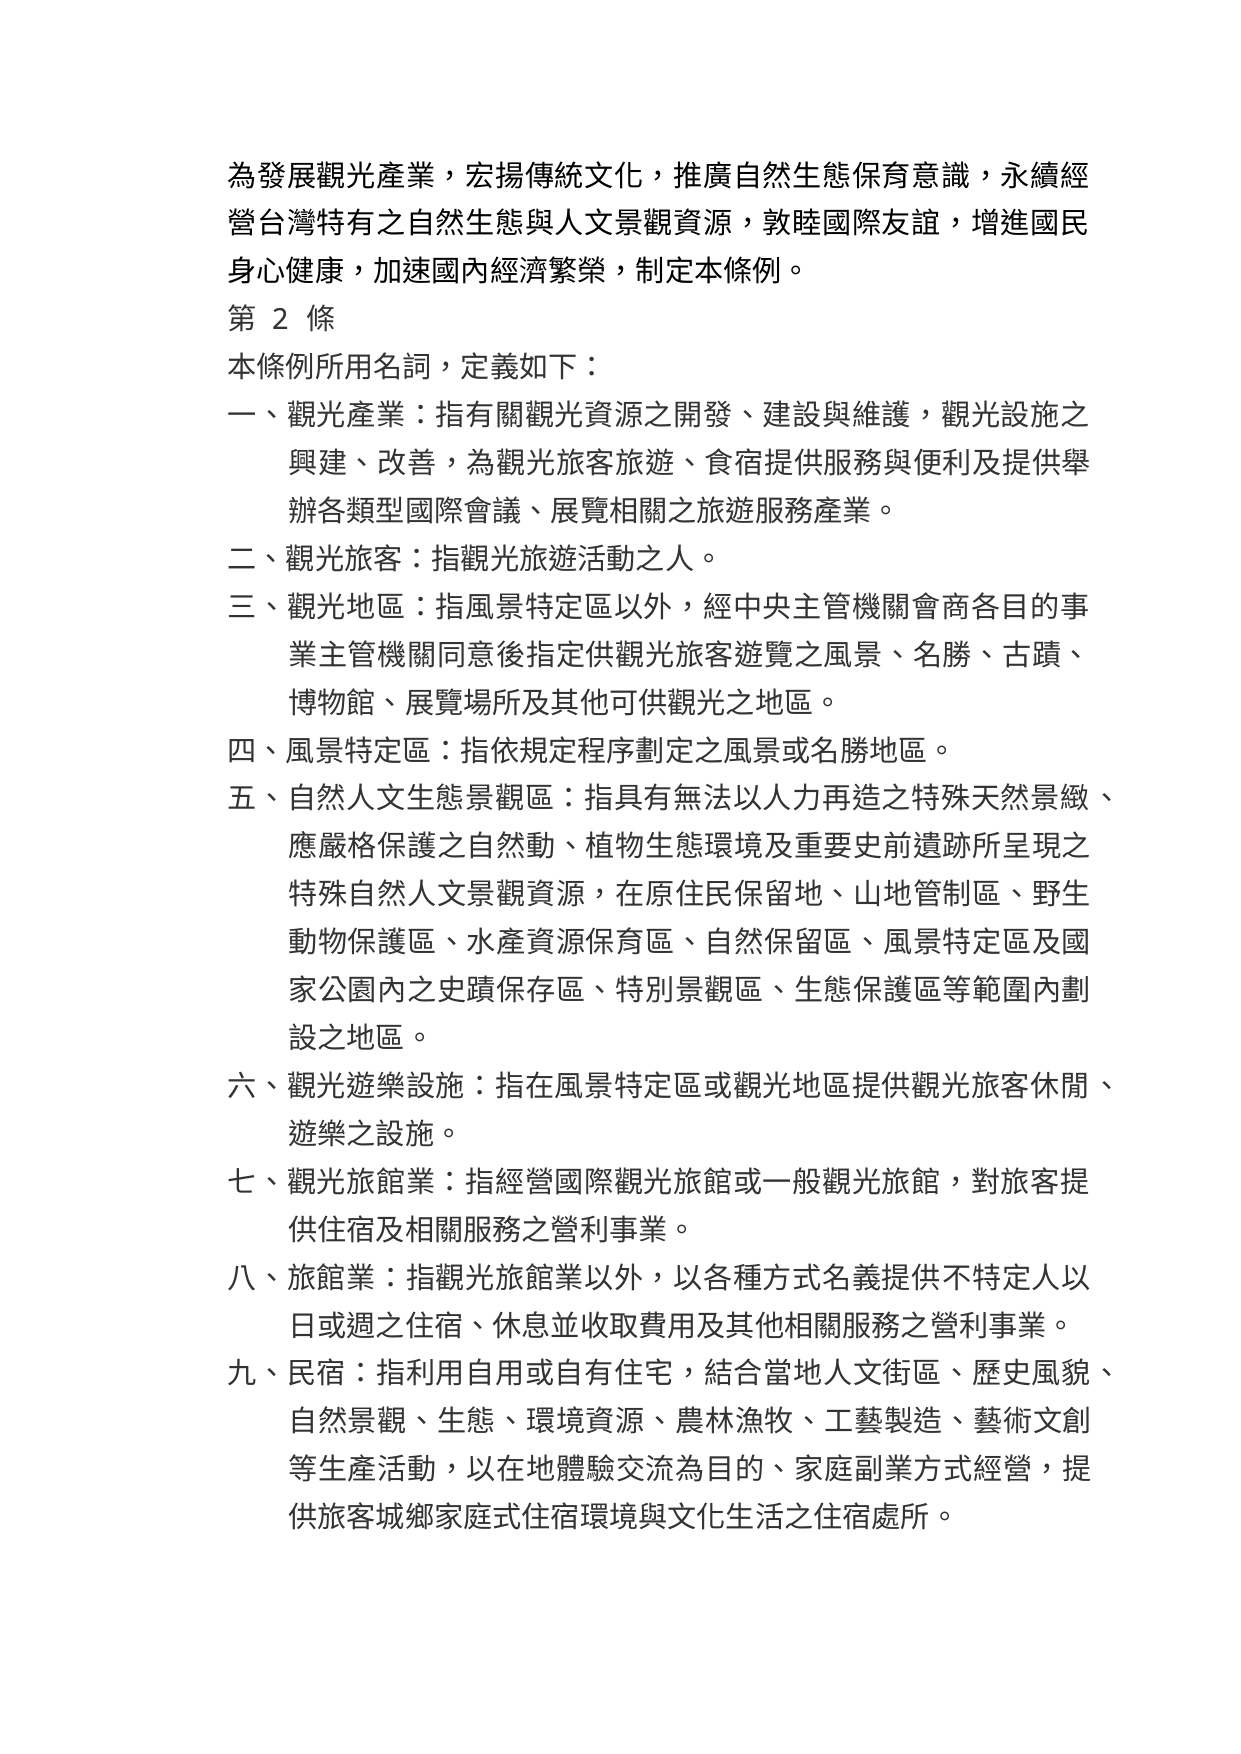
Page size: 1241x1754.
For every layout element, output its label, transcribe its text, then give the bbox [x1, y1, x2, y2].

text 一、觀光產業：指有關觀光資源之開發、建設與維護，觀光設施之興建、改善，為觀光旅客旅遊、食宿提供服務與便利及提供舉辦各類型國際會議、展覽相關之旅遊服務產業。 [227, 387, 1092, 531]
text 第 2 條 [227, 291, 1092, 339]
text 三、觀光地區：指風景特定區以外，經中央主管機關會商各目的事業主管機關同意後指定供觀光旅客遊覽之風景、名勝、古蹟、博物館、展覽場所及其他可供觀光之地區。 [227, 579, 1092, 723]
text 五、自然人文生態景觀區：指具有無法以人力再造之特殊天然景緻、應嚴格保護之自然動、植物生態環境及重要史前遺跡所呈現之特殊自然人文景觀資源，在原住民保留地、山地管制區、野生動物保護區、水產資源保育區、自然保留區、風景特定區及國家公園內之史蹟保存區、特別景觀區、生態保護區等範圍內劃設之地區。 [227, 771, 1092, 1058]
text 四、風景特定區：指依規定程序劃定之風景或名勝地區。 [227, 723, 1092, 771]
text 七、觀光旅館業：指經營國際觀光旅館或一般觀光旅館，對旅客提供住宿及相關服務之營利事業。 [227, 1154, 1092, 1250]
text 八、旅館業：指觀光旅館業以外，以各種方式名義提供不特定人以日或週之住宿、休息並收取費用及其他相關服務之營利事業。 [227, 1250, 1092, 1346]
text 二、觀光旅客：指觀光旅遊活動之人。 [227, 531, 1092, 579]
text 九、民宿：指利用自用或自有住宅，結合當地人文街區、歷史風貌、自然景觀、生態、環境資源、農林漁牧、工藝製造、藝術文創等生產活動，以在地體驗交流為目的、家庭副業方式經營，提供旅客城鄉家庭式住宿環境與文化生活之住宿處所。 [227, 1346, 1092, 1537]
text 為發展觀光產業，宏揚傳統文化，推廣自然生態保育意識，永續經營台灣特有之自然生態與人文景觀資源，敦睦國際友誼，增進國民身心健康，加速國內經濟繁榮，制定本條例。 [227, 148, 1092, 291]
text 本條例所用名詞，定義如下： [227, 339, 1092, 387]
text 六、觀光遊樂設施：指在風景特定區或觀光地區提供觀光旅客休閒、遊樂之設施。 [227, 1058, 1092, 1154]
